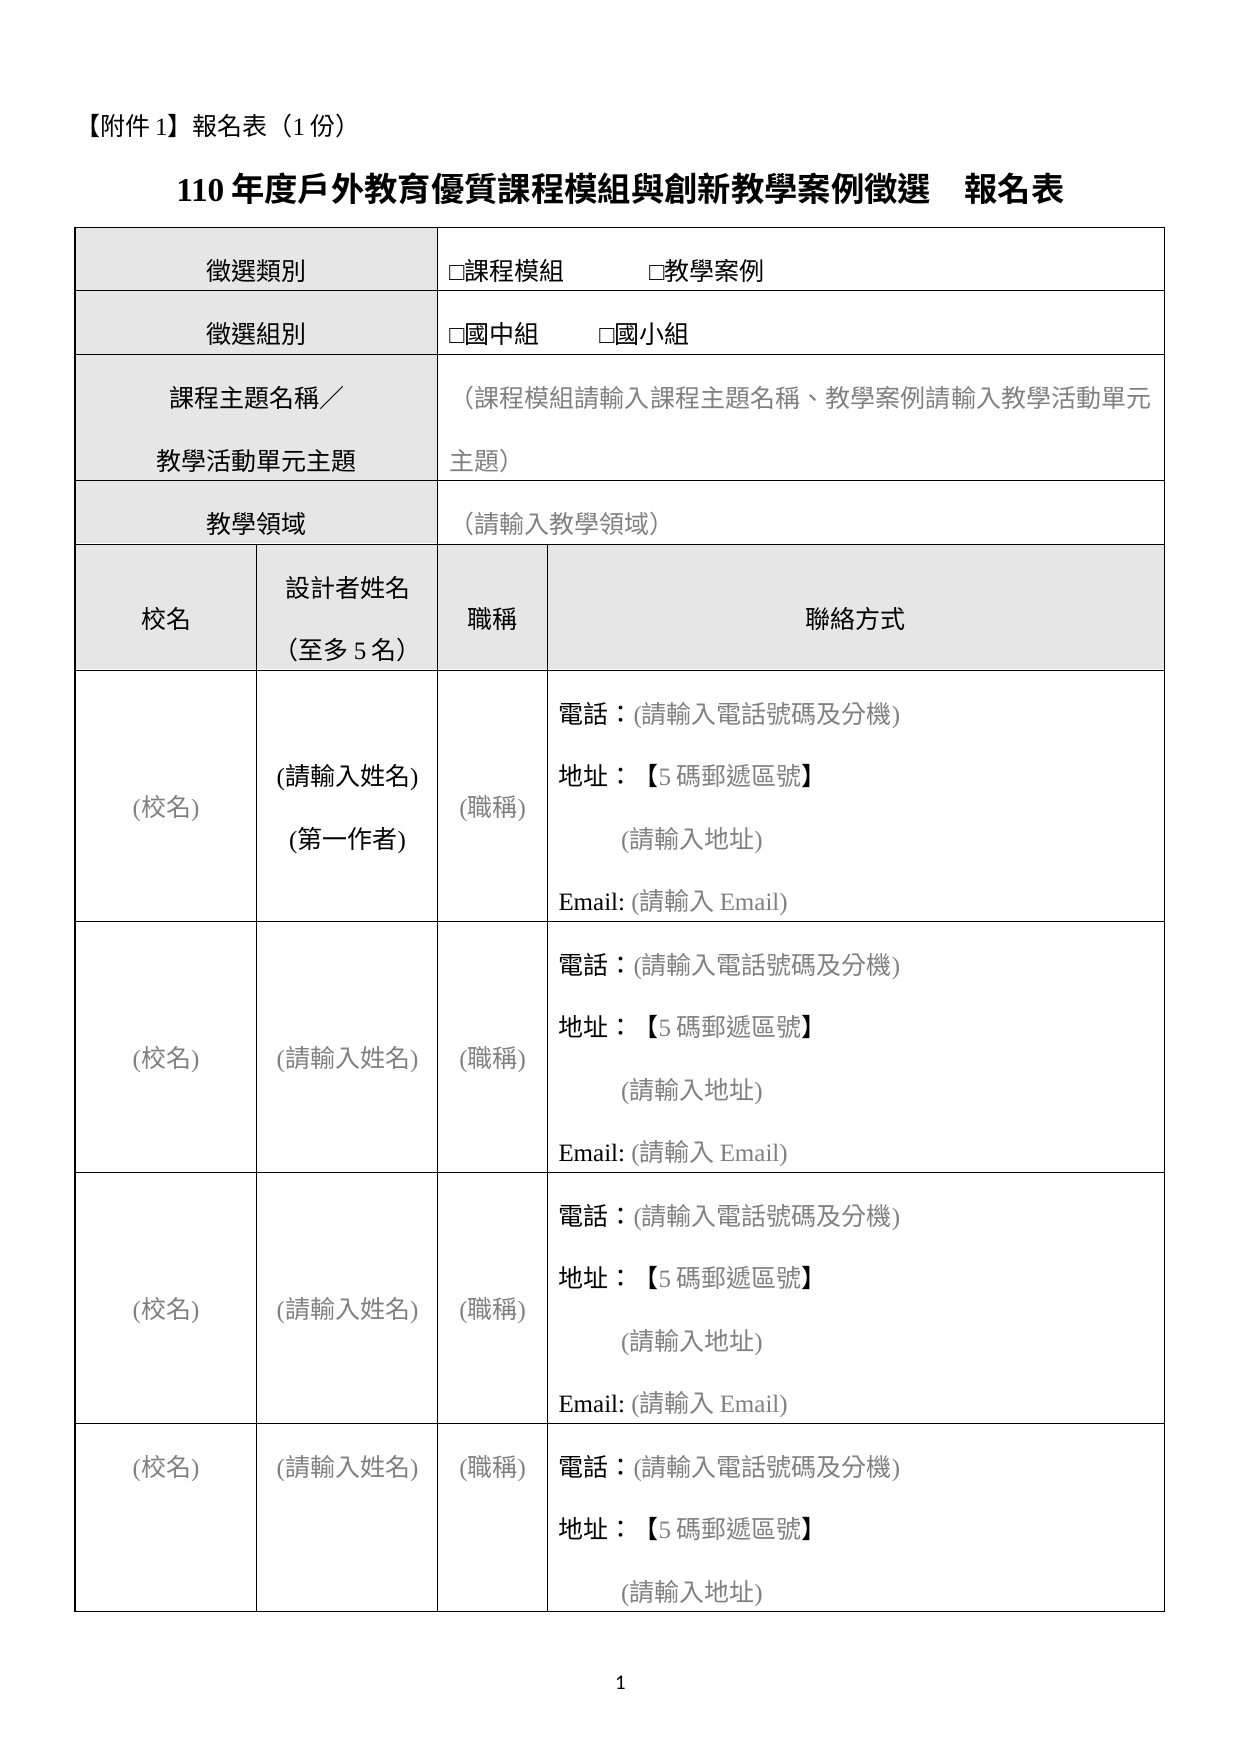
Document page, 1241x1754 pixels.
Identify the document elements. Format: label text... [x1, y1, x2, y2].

text 110年度戶外教育優質課程模組與創新教學案例徵選 報名表 [75, 146, 1165, 208]
table_cell 聯絡方式 [548, 545, 1164, 669]
table_cell 設計者姓名 （至多5名） [257, 545, 437, 669]
table_cell （課程模組請輸入課程主題名稱、教學案例請輸入教學活動單元主題） [438, 355, 1164, 480]
table_cell 電話：(請輸入電話號碼及分機) 地址：【5碼郵遞區號】 (請輸入地址) Email: (請輸入Email) [548, 1173, 1164, 1423]
table_cell 職稱 [438, 545, 547, 669]
table_cell 徵選組別 [76, 291, 437, 354]
table_cell 教學領域 [76, 481, 437, 543]
table_header □課程模組 □教學案例 [438, 228, 1164, 290]
table_cell 電話：(請輸入電話號碼及分機) 地址：【5碼郵遞區號】 (請輸入地址) [548, 1424, 1164, 1611]
table_cell （請輸入教學領域） [438, 481, 1164, 543]
table_cell (校名) [76, 922, 256, 1172]
table_cell (請輸入姓名) (第一作者) [257, 671, 437, 921]
table_header 徵選類別 [76, 228, 437, 290]
table_cell (請輸入姓名) [257, 1173, 437, 1423]
table_cell (校名) [76, 671, 256, 921]
table_cell (職稱) [438, 1424, 547, 1611]
table_cell 電話：(請輸入電話號碼及分機) 地址：【5碼郵遞區號】 (請輸入地址) Email: (請輸入Email) [548, 671, 1164, 921]
text 【附件1】報名表（1份） [75, 83, 1165, 146]
table_cell (請輸入姓名) [257, 1424, 437, 1611]
table_cell 電話：(請輸入電話號碼及分機) 地址：【5碼郵遞區號】 (請輸入地址) Email: (請輸入Email) [548, 922, 1164, 1172]
table_cell (校名) [76, 1424, 256, 1611]
table_cell (職稱) [438, 671, 547, 921]
table_cell □國中組 □國小組 [438, 291, 1164, 354]
table_cell (請輸入姓名) [257, 922, 437, 1172]
table_cell 校名 [76, 545, 256, 669]
table_cell (職稱) [438, 1173, 547, 1423]
table_cell (職稱) [438, 922, 547, 1172]
table_cell 課程主題名稱∕ 教學活動單元主題 [76, 355, 437, 480]
table_cell (校名) [76, 1173, 256, 1423]
